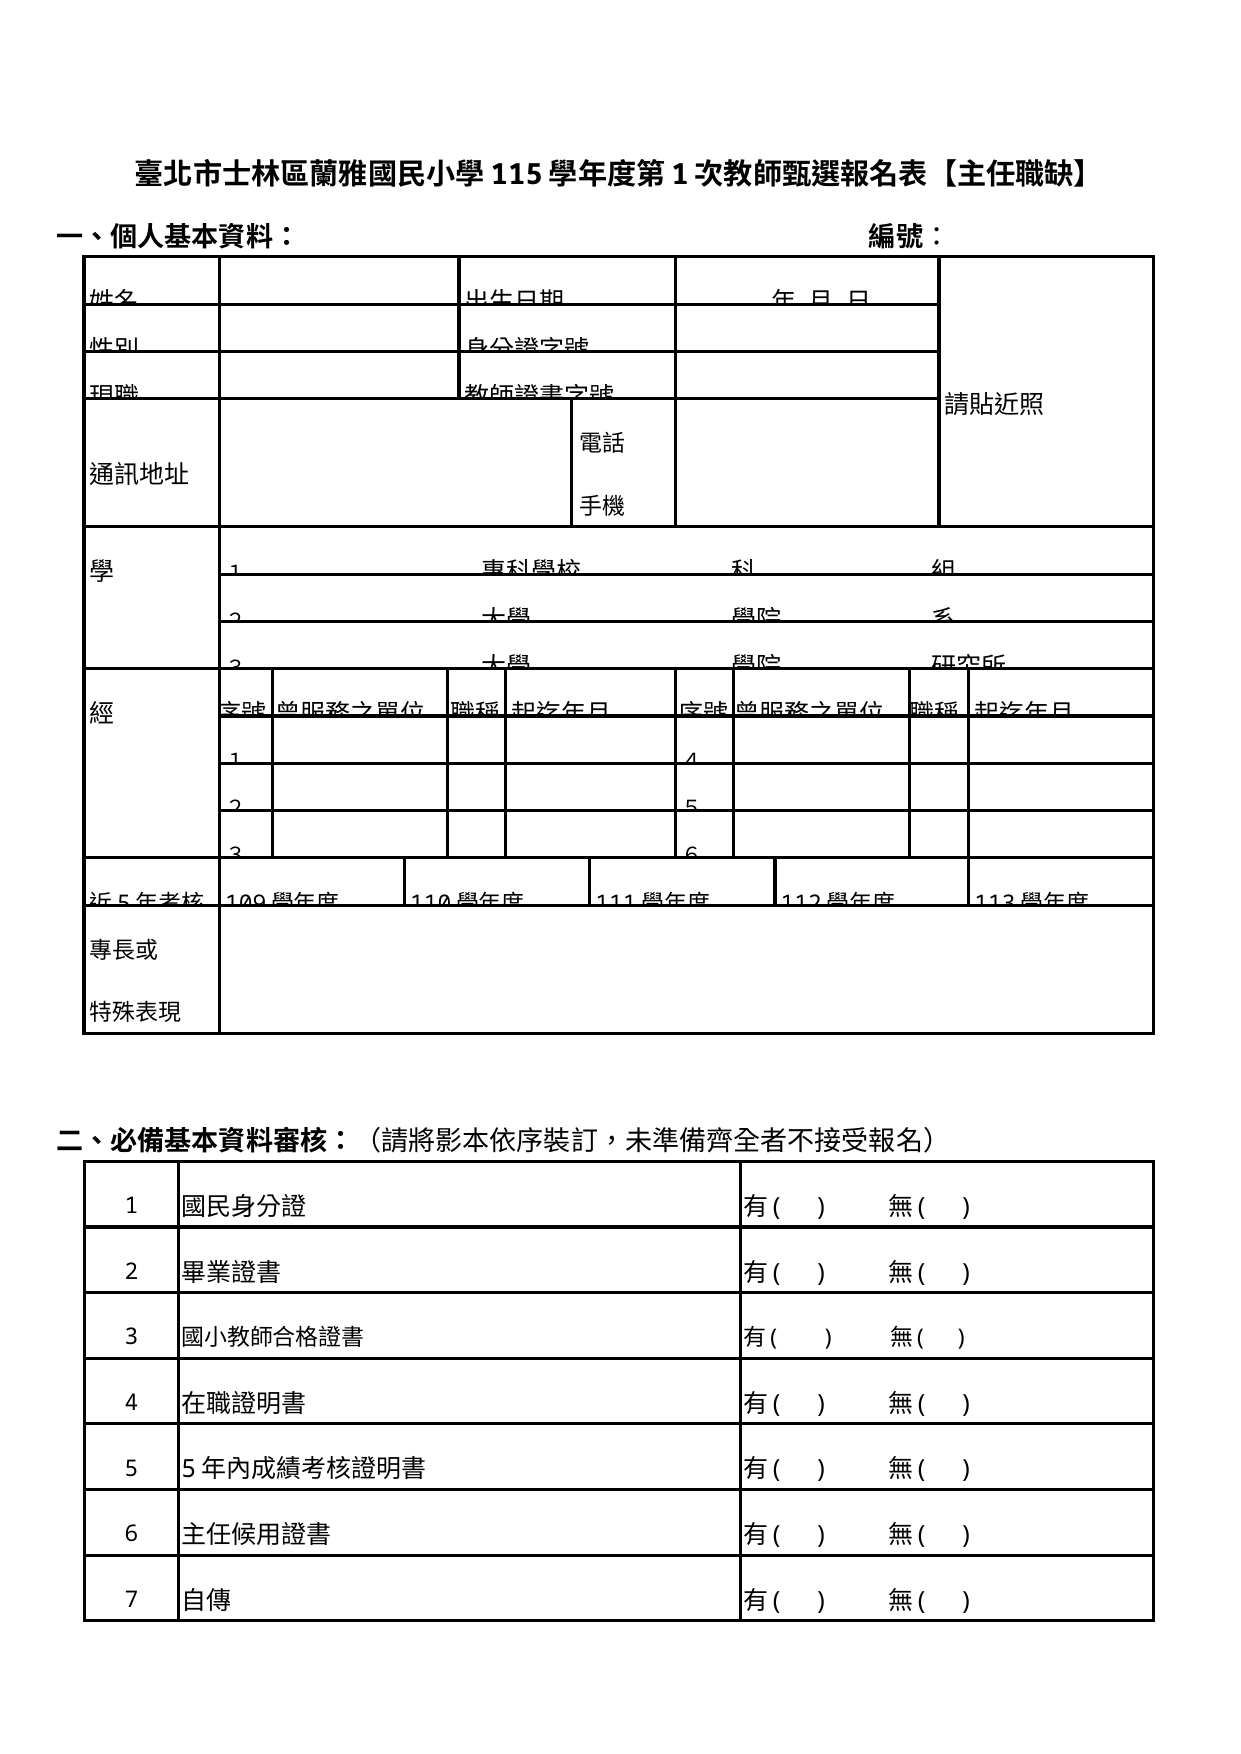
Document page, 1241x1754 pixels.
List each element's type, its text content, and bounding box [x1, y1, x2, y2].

table_cell 主任候用證書 [180, 1491, 739, 1553]
table_cell [274, 812, 446, 856]
table_header 1 [86, 1163, 177, 1225]
table_cell [735, 718, 908, 762]
table_cell 職稱 [911, 670, 967, 714]
table_cell 電話 手機 [573, 400, 674, 525]
table_cell 3 [86, 1294, 177, 1357]
table_cell [274, 718, 446, 762]
table_cell [970, 812, 1152, 856]
table_cell [507, 718, 674, 762]
table_cell 5年內成績考核證明書 [180, 1425, 739, 1488]
table_cell 現職 [86, 353, 218, 397]
table_cell 序號 [221, 670, 271, 714]
table_header [221, 258, 457, 302]
table_cell ３. 大學 學院 研究所 [221, 623, 1152, 667]
table_cell [221, 907, 1152, 1032]
table_cell [735, 765, 908, 809]
table_cell 身分證字號 [461, 306, 674, 350]
table_cell 曾服務之單位 [274, 670, 446, 714]
table_cell [507, 812, 674, 856]
table_cell 起迄年月 [970, 670, 1152, 714]
text 二、必備基本資料審核：（請將影本依序裝訂，未準備齊全者不接受報名） [56, 1097, 1194, 1160]
table_header 姓名 [86, 258, 218, 302]
table_cell [911, 765, 967, 809]
table_cell [221, 400, 570, 525]
table_cell 有( ) 無( ) [742, 1557, 1152, 1619]
table_cell [449, 718, 504, 762]
table_cell 經 歷 [86, 670, 218, 856]
table_cell 6 [86, 1491, 177, 1553]
table_cell ２ [221, 765, 271, 809]
table_cell [449, 812, 504, 856]
table_cell 在職證明書 [180, 1360, 739, 1422]
table_cell 起迄年月 [507, 670, 674, 714]
table_cell [911, 812, 967, 856]
table_header 姓名 [122, 293, 130, 299]
table_header 年 月 日 [677, 258, 937, 302]
table_cell [970, 718, 1152, 762]
table_cell 有( ) 無( ) [742, 1294, 1152, 1357]
table_header 有( ) 無( ) [742, 1163, 1152, 1225]
table_cell 性別 [86, 306, 218, 350]
table_cell ２. 大學 學院 系 [221, 576, 1152, 620]
text 一、個人基本資料： 編號： [56, 193, 1194, 255]
table_cell [221, 306, 457, 350]
table_cell [735, 812, 908, 856]
table_cell 國小教師合格證書 [180, 1294, 739, 1357]
table_cell 7 [86, 1557, 177, 1619]
table_cell [507, 765, 674, 809]
table_cell 畢業證書 [180, 1229, 739, 1291]
table_header 國民身分證 [180, 1163, 739, 1225]
table_cell [449, 765, 504, 809]
table_cell 有( ) 無( ) [742, 1491, 1152, 1553]
table_cell 學 歷 [86, 528, 218, 667]
table_cell 職稱 [449, 670, 504, 714]
table_cell 有( ) 無( ) [742, 1229, 1152, 1291]
table_cell 109學年度 [221, 859, 403, 903]
table_cell ５ [677, 765, 732, 809]
table_cell 4 [86, 1360, 177, 1422]
table_cell １ [221, 718, 271, 762]
table_cell 曾服務之單位 [735, 670, 908, 714]
table_cell 5 [86, 1425, 177, 1488]
table_cell 序號 [677, 670, 732, 714]
table_header 出生日期 [461, 258, 674, 302]
table_cell 通訊地址 [86, 400, 218, 525]
table_cell ３ [221, 812, 271, 856]
table_cell 111學年度 [591, 859, 773, 903]
table_cell 教師證書字號 [461, 353, 674, 397]
table_cell 2 [86, 1229, 177, 1291]
table_cell [911, 718, 967, 762]
table_cell [970, 765, 1152, 809]
table_cell 有( ) 無( ) [742, 1425, 1152, 1488]
table_cell ４ [677, 718, 732, 762]
table_cell ６ [677, 812, 732, 856]
table_cell 112學年度 [777, 859, 967, 903]
table_cell [221, 353, 457, 397]
table_cell １. 專科學校 科 組 [221, 528, 1152, 572]
table_cell [677, 306, 937, 350]
table_cell [274, 765, 446, 809]
table_cell [677, 400, 937, 525]
table_cell 專長或 特殊表現 [86, 907, 218, 1032]
table_header 請貼近照 [941, 258, 1152, 525]
text 臺北市士林區蘭雅國民小學115學年度第1次教師甄選報名表【主任職缺】 [56, 130, 1181, 193]
table_cell 有( ) 無( ) [742, 1360, 1152, 1422]
table_cell 110學年度 [406, 859, 588, 903]
table_cell 113學年度 [970, 859, 1152, 903]
table_cell 自傳 [180, 1557, 739, 1619]
table_cell 近5年考核 [86, 859, 218, 903]
table_cell [677, 353, 937, 397]
